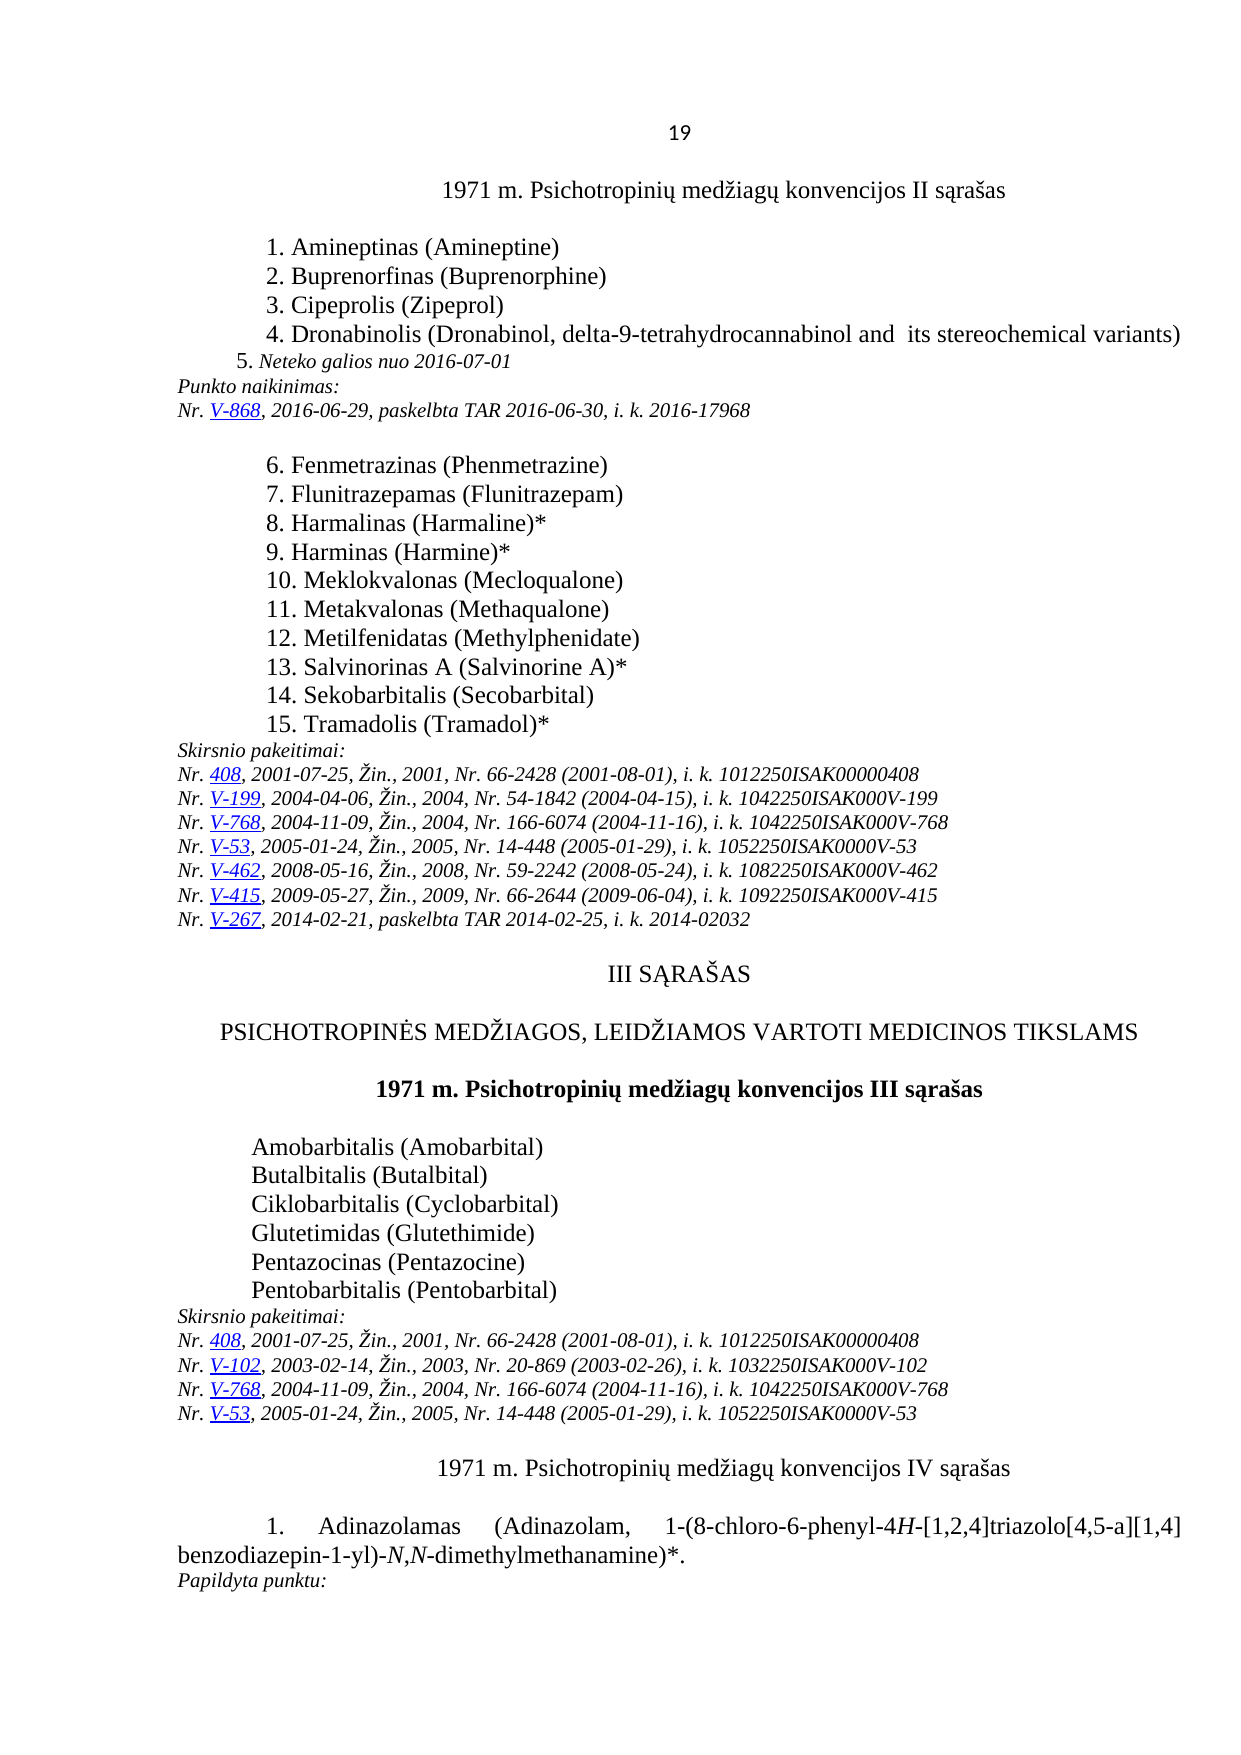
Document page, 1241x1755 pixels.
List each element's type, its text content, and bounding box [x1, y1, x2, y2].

text PSICHOTROPINĖS MEDŽIAGOS, LEIDŽIAMOS VARTOTI MEDICINOS TIKSLAMS [177, 1017, 1181, 1046]
text 2. Buprenorfinas (Buprenorphine) [177, 261, 1181, 290]
text 1971 m. Psichotropinių medžiagų konvencijos II sąrašas [177, 175, 1181, 204]
text Glutetimidas (Glutethimide) [177, 1218, 1181, 1247]
text Amobarbitalis (Amobarbital) [177, 1132, 1181, 1161]
text 6. Fenmetrazinas (Phenmetrazine) [177, 451, 1181, 479]
text Punkto naikinimas: [177, 374, 1181, 398]
text Skirsnio pakeitimai: [177, 738, 1181, 762]
text 14. Sekobarbitalis (Secobarbital) [177, 681, 1181, 709]
text III SĄRAŠAS [177, 959, 1181, 988]
text Butalbitalis (Butalbital) [177, 1161, 1181, 1189]
text 1. Adinazolamas (Adinazolam, 1-(8-chloro-6-phenyl-4H-[1,2,4]triazolo[4,5-a][1,4] benzodiazepin-1-yl)-N,N-dimethylmethanamine)*. [177, 1511, 1181, 1568]
text Nr. V-267, 2014-02-21, paskelbta TAR 2014-02-25, i. k. 2014-02032 [177, 907, 1181, 931]
text Nr. V-768, 2004-11-09, Žin., 2004, Nr. 166-6074 (2004-11-16), i. k. 1042250ISAK000V-768 [177, 810, 1181, 834]
text 5. Neteko galios nuo 2016-07-01 [177, 347, 1181, 374]
text 1971 m. Psichotropinių medžiagų konvencijos III sąrašas [177, 1074, 1181, 1103]
text Nr. V-53, 2005-01-24, Žin., 2005, Nr. 14-448 (2005-01-29), i. k. 1052250ISAK0000V-53 [177, 834, 1181, 858]
text 13. Salvinorinas A (Salvinorine A)* [177, 652, 1181, 681]
text 10. Meklokvalonas (Mecloqualone) [177, 566, 1181, 594]
text Pentazocinas (Pentazocine) [177, 1247, 1181, 1276]
text 1971 m. Psichotropinių medžiagų konvencijos IV sąrašas [177, 1453, 1181, 1482]
text Ciklobarbitalis (Cyclobarbital) [177, 1189, 1181, 1218]
text Nr. 408, 2001-07-25, Žin., 2001, Nr. 66-2428 (2001-08-01), i. k. 1012250ISAK00000408 [177, 762, 1181, 786]
text Nr. 408, 2001-07-25, Žin., 2001, Nr. 66-2428 (2001-08-01), i. k. 1012250ISAK00000408 [177, 1328, 1181, 1352]
text Nr. V-868, 2016-06-29, paskelbta TAR 2016-06-30, i. k. 2016-17968 [177, 398, 1181, 422]
text 7. Flunitrazepamas (Flunitrazepam) [177, 479, 1181, 508]
text Nr. V-462, 2008-05-16, Žin., 2008, Nr. 59-2242 (2008-05-24), i. k. 1082250ISAK000V-462 [177, 858, 1181, 882]
text Skirsnio pakeitimai: [177, 1304, 1181, 1328]
text 9. Harminas (Harmine)* [177, 537, 1181, 566]
text 1. Amineptinas (Amineptine) [177, 232, 1181, 261]
text Nr. V-199, 2004-04-06, Žin., 2004, Nr. 54-1842 (2004-04-15), i. k. 1042250ISAK000V-199 [177, 786, 1181, 810]
text 4. Dronabinolis (Dronabinol, delta-9-tetrahydrocannabinol and its stereochemical variants) [177, 319, 1181, 347]
text Nr. V-415, 2009-05-27, Žin., 2009, Nr. 66-2644 (2009-06-04), i. k. 1092250ISAK000V-415 [177, 882, 1181, 907]
text Nr. V-53, 2005-01-24, Žin., 2005, Nr. 14-448 (2005-01-29), i. k. 1052250ISAK0000V-53 [177, 1401, 1181, 1425]
text 3. Cipeprolis (Zipeprol) [177, 290, 1181, 319]
text Pentobarbitalis (Pentobarbital) [177, 1276, 1181, 1304]
text 12. Metilfenidatas (Methylphenidate) [177, 623, 1181, 652]
text Nr. V-102, 2003-02-14, Žin., 2003, Nr. 20-869 (2003-02-26), i. k. 1032250ISAK000V-102 [177, 1352, 1181, 1377]
text 11. Metakvalonas (Methaqualone) [177, 594, 1181, 623]
text Nr. V-768, 2004-11-09, Žin., 2004, Nr. 166-6074 (2004-11-16), i. k. 1042250ISAK000V-768 [177, 1377, 1181, 1401]
text 8. Harmalinas (Harmaline)* [177, 508, 1181, 537]
text Papildyta punktu: [177, 1568, 1181, 1592]
text 15. Tramadolis (Tramadol)* [177, 709, 1181, 738]
